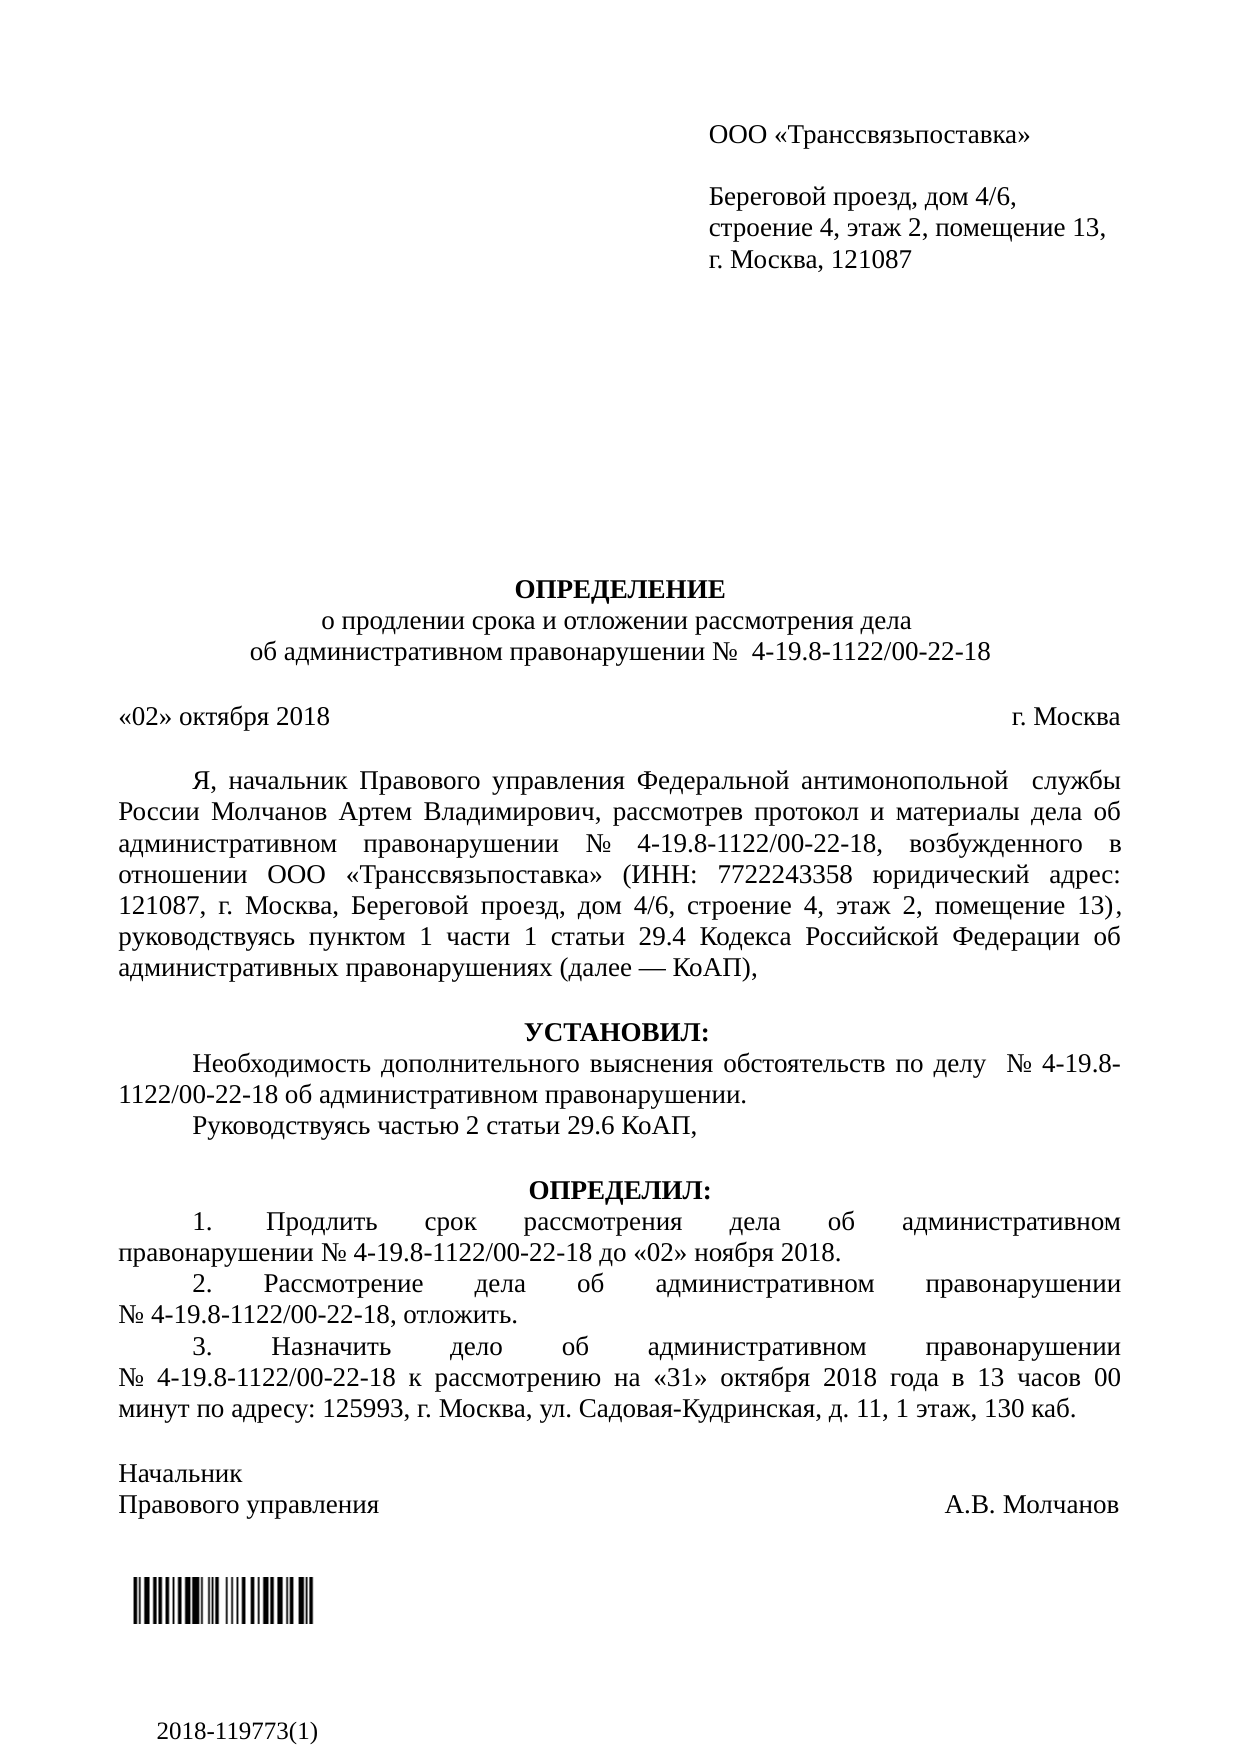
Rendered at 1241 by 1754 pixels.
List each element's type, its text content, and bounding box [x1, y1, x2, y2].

text о продлении срока и отложении рассмотрения дела [118, 604, 1122, 635]
text УСТАНОВИЛ: [118, 1016, 1122, 1047]
text Руководствуясь частью 2 статьи 29.6 КоАП, [118, 1109, 1122, 1141]
text Береговой проезд, дом 4/6, строение 4, этаж 2, помещение 13, г. Москва, 121087 [708, 180, 1111, 274]
text ООО «Транссвязьпоставка» [708, 118, 1111, 149]
text Правового управления А.В. Молчанов [118, 1488, 1122, 1519]
text Начальник [118, 1457, 1122, 1488]
text об административном правонарушении № 4-19.8-1122/00-22-18 [118, 635, 1122, 666]
text Я, начальник Правового управления Федеральной антимонопольной службы России Молчанов Артем Владимирович, рассмотрев протокол и материалы дела об административном правонарушении № 4-19.8-1122/00-22-18, возбужденного в отношении ООО «Транссвязьпоставка» (ИНН: 7722243358 юридический адрес: 121087, г. Москва, Береговой проезд, дом 4/6, строение 4, этаж 2, помещение 13), руководствуясь пунктом 1 части 1 статьи 29.4 Кодекса Российской Федерации об административных правонарушениях (далее — КоАП), [118, 764, 1122, 982]
text 1. Продлить срок рассмотрения дела об административном правонарушении № 4-19.8-1122/00-22-18 до «02» ноября 2018. 2. Рассмотрение дела об административном правонарушении № 4-19.8-1122/00-22-18, отложить. 3. Назначить дело об административном правонарушении № 4-19.8-1122/00-22-18 к рассмотрению на «31» октября 2018 года в 13 часов 00 минут по адресу: 125993, г. Москва, ул. Садовая-Кудринская, д. 11, 1 этаж, 130 каб. [118, 1205, 1122, 1423]
text «02» октября 2018 г. Москва [118, 700, 1122, 731]
text ОПРЕДЕЛЕНИЕ [118, 573, 1122, 604]
text Необходимость дополнительного выяснения обстоятельств по делу № 4-19.8-1122/00-22-18 об административном правонарушении. [118, 1047, 1122, 1109]
text ОПРЕДЕЛИЛ: [118, 1174, 1122, 1205]
picture [118, 1577, 331, 1624]
